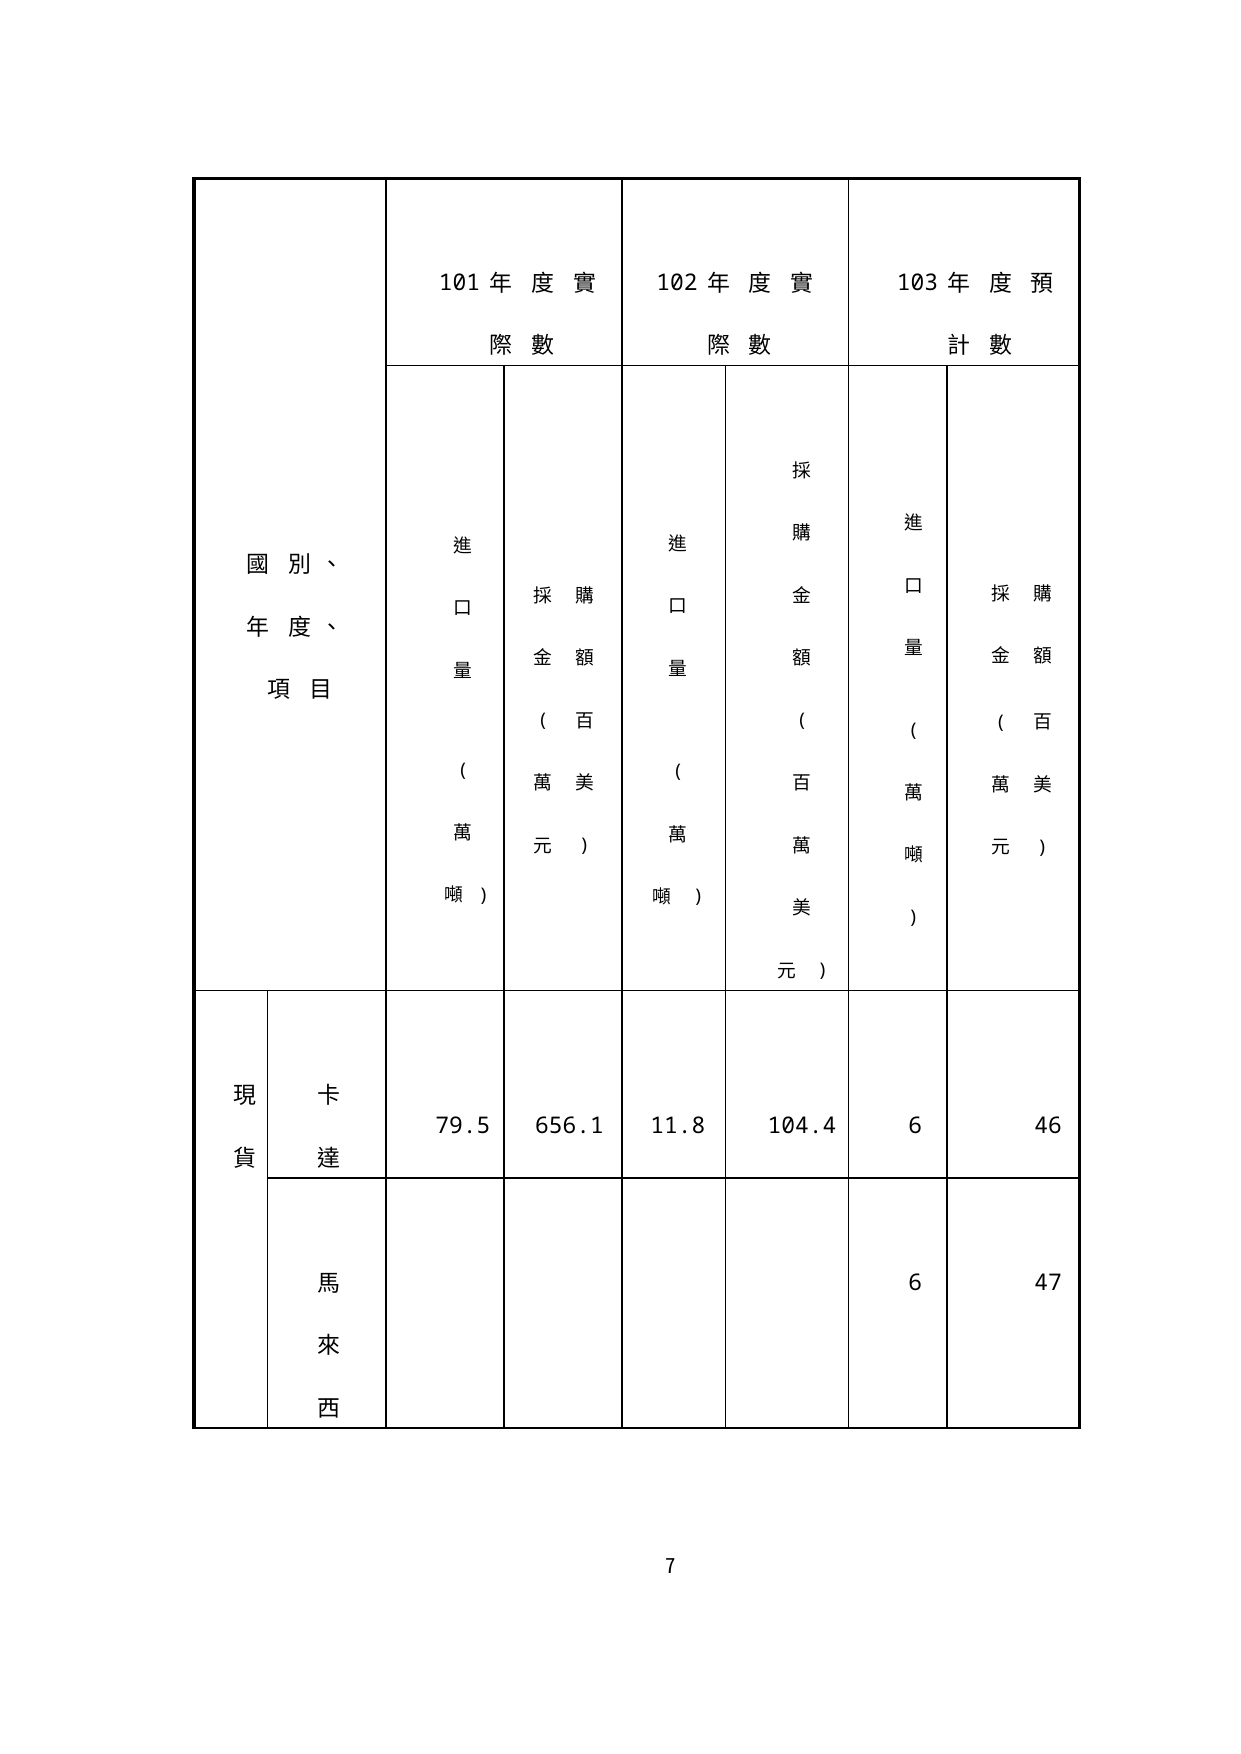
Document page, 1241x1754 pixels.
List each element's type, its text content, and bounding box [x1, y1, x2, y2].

table_cell 進口量 (萬噸) [387, 366, 503, 990]
table_cell [505, 1179, 621, 1427]
table_cell 46 [948, 991, 1078, 1177]
table_cell 馬來西 [268, 1179, 385, 1427]
table_cell 47 [948, 1179, 1078, 1427]
table_cell 656.1 [505, 991, 621, 1177]
table_cell 卡達 [268, 991, 385, 1177]
table_cell [623, 1179, 725, 1427]
table_cell [726, 1179, 848, 1427]
table_header 國別、年度、項目 [196, 180, 385, 990]
table_cell 現貨 [196, 991, 267, 1427]
table_cell 進口量 (萬噸) [623, 366, 725, 990]
table_cell 6 [849, 1179, 946, 1427]
table_cell 採購金額 (百萬美元) [948, 366, 1078, 990]
table_header 101年度實際數 [387, 180, 621, 365]
table_cell 79.5 [387, 991, 503, 1177]
table_cell 6 [849, 991, 946, 1177]
table_cell [387, 1179, 503, 1427]
table_header 102年度實際數 [623, 180, 848, 365]
table_cell 進口量 (萬噸) [849, 366, 946, 990]
table_cell 採購金額 (百萬美元) [726, 366, 848, 990]
table_cell 採購金額(百萬美元) [505, 366, 621, 990]
table_cell 104.4 [726, 991, 848, 1177]
table_header 103年度預計數 [849, 180, 1078, 365]
table_cell 11.8 [623, 991, 725, 1177]
